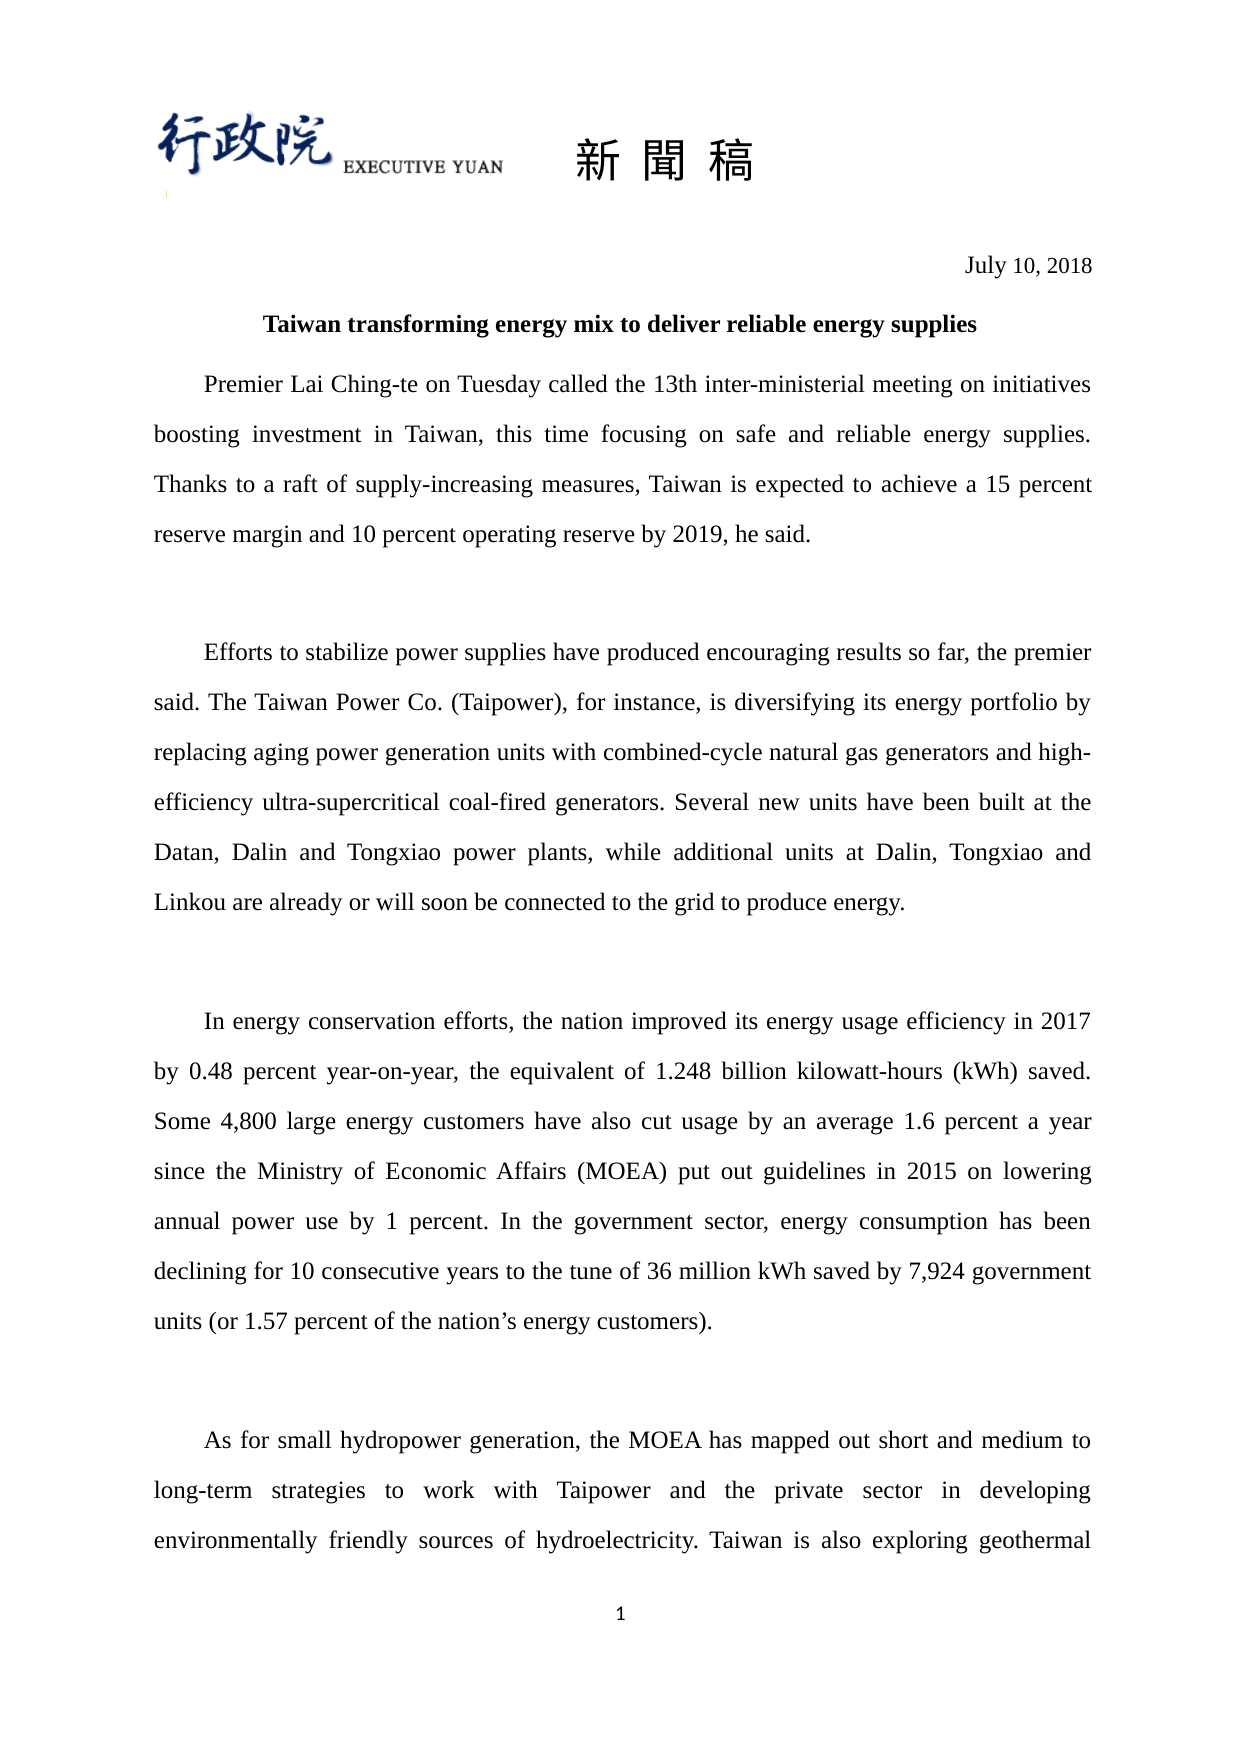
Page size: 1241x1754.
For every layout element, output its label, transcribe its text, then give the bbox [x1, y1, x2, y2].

text July 10, 2018 [148, 246, 1092, 283]
text In energy conservation efforts, the nation improved its energy usage efficiency in 2017 by 0.48 percent year-on-year, the equivalent of 1.248 billion kilowatt-hours (kWh) saved. Some 4,800 large energy customers have also cut usage by an average 1.6 percent a year since the Ministry of Economic Affairs (MOEA) put out guidelines in 2015 on lowering annual power use by 1 percent. In the government sector, energy consumption has been declining for 10 consecutive years to the tune of 36 million kWh saved by 7,924 government units (or 1.57 percent of the nation’s energy customers). [154, 989, 1092, 1339]
text As for small hydropower generation, the MOEA has mapped out short and medium to long-term strategies to work with Taipower and the private sector in developing environmentally friendly sources of hydroelectricity. Taiwan is also exploring geothermal [154, 1408, 1092, 1558]
text Efforts to stabilize power supplies have produced encouraging results so far, the premier said. The Taiwan Power Co. (Taipower), for instance, is diversifying its energy portfolio by replacing aging power generation units with combined-cycle natural gas generators and high-efficiency ultra-supercritical coal-fired generators. Several new units have been built at the Datan, Dalin and Tongxiao power plants, while additional units at Dalin, Tongxiao and Linkou are already or will soon be connected to the grid to produce energy. [154, 621, 1092, 921]
text Taiwan transforming energy mix to deliver reliable energy supplies [148, 293, 1092, 343]
text Premier Lai Ching-te on Tuesday called the 13th inter-ministerial meeting on initiatives boosting investment in Taiwan, this time focusing on safe and reliable energy supplies. Thanks to a raft of supply-increasing measures, Taiwan is expected to achieve a 15 percent reserve margin and 10 percent operating reserve by 2019, he said. [154, 352, 1092, 552]
picture [147, 88, 522, 192]
